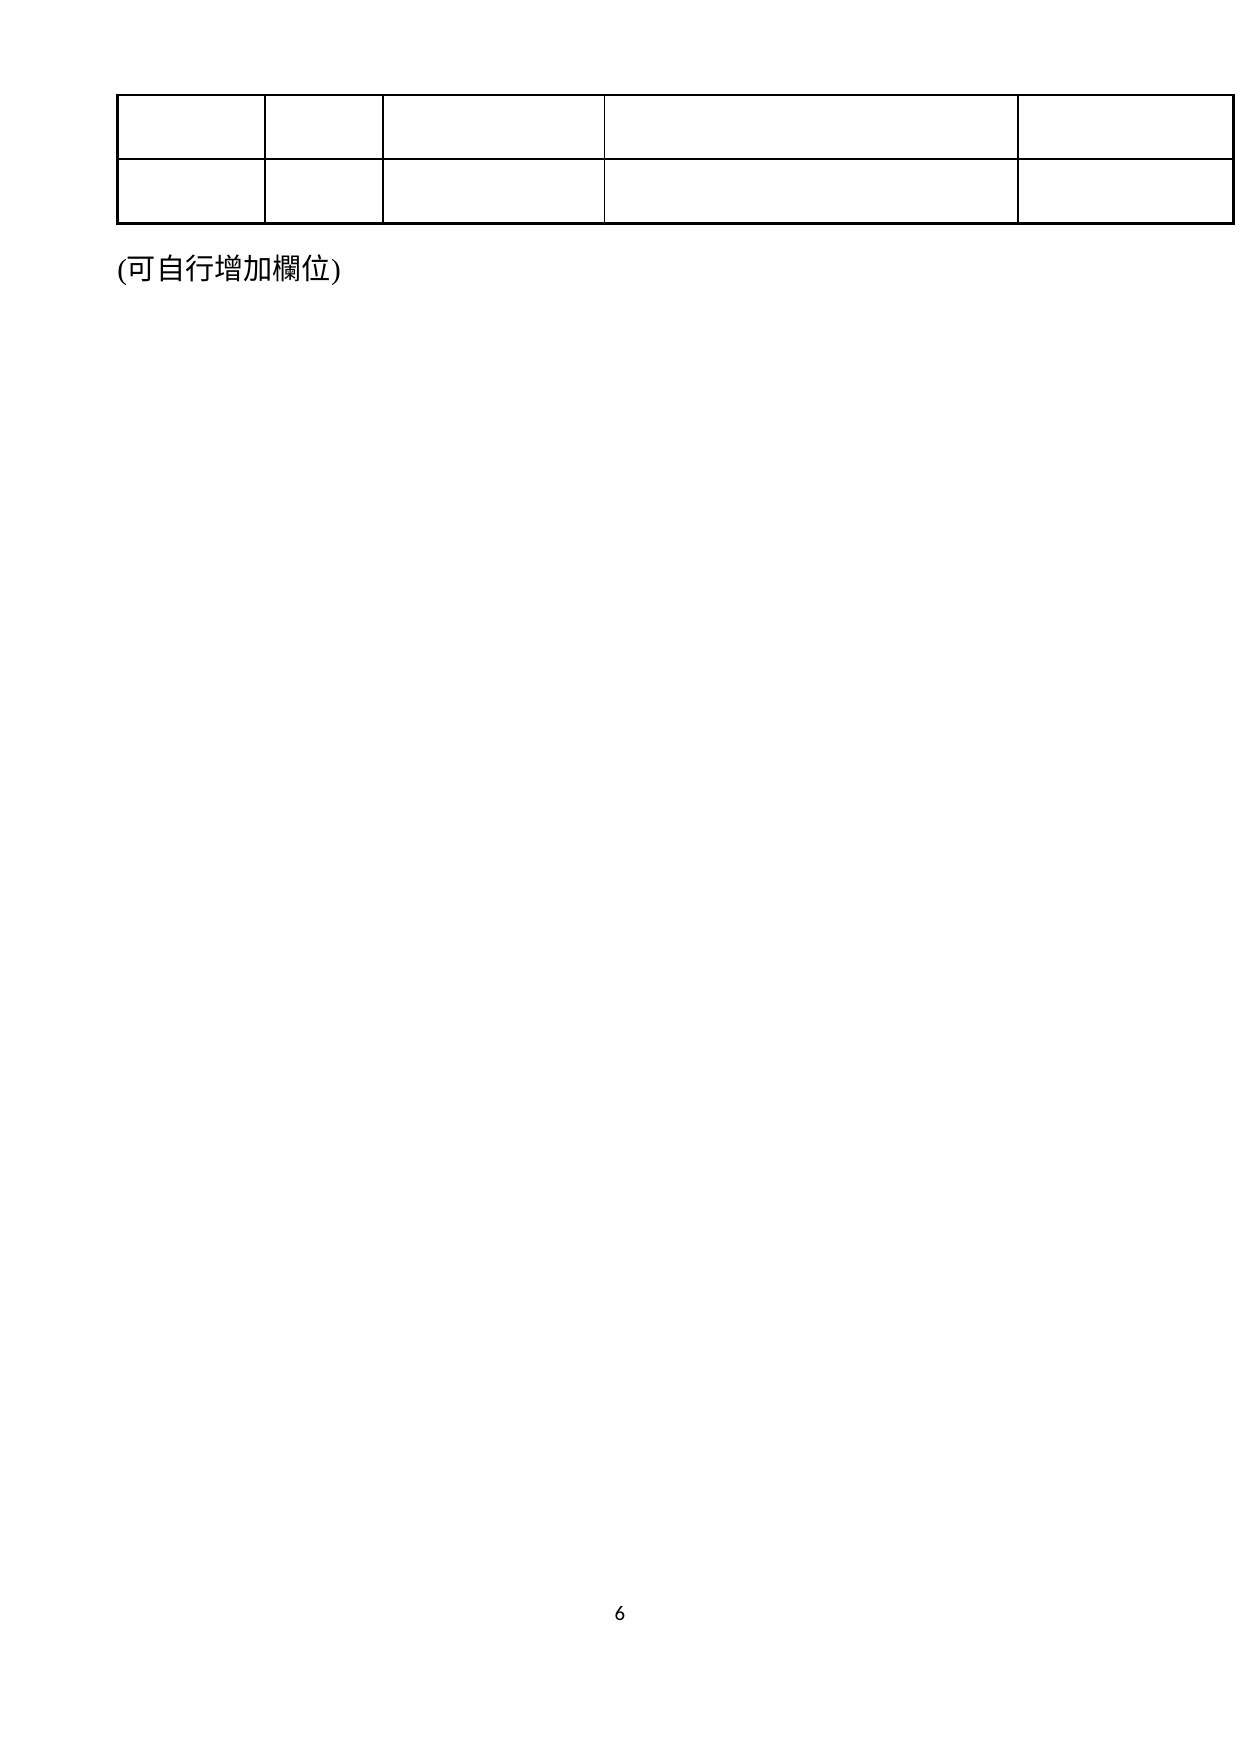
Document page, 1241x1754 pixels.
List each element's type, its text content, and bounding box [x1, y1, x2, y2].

table_cell [119, 160, 264, 222]
table_cell [266, 160, 382, 222]
table_cell [384, 160, 604, 222]
table_cell [1019, 160, 1232, 222]
table_cell [119, 96, 264, 158]
text (可自行增加欄位) [117, 225, 1122, 288]
table_cell [605, 96, 1017, 158]
table_cell [1019, 96, 1232, 158]
table_cell [384, 96, 604, 158]
table_cell [605, 160, 1017, 222]
table_cell [266, 96, 382, 158]
